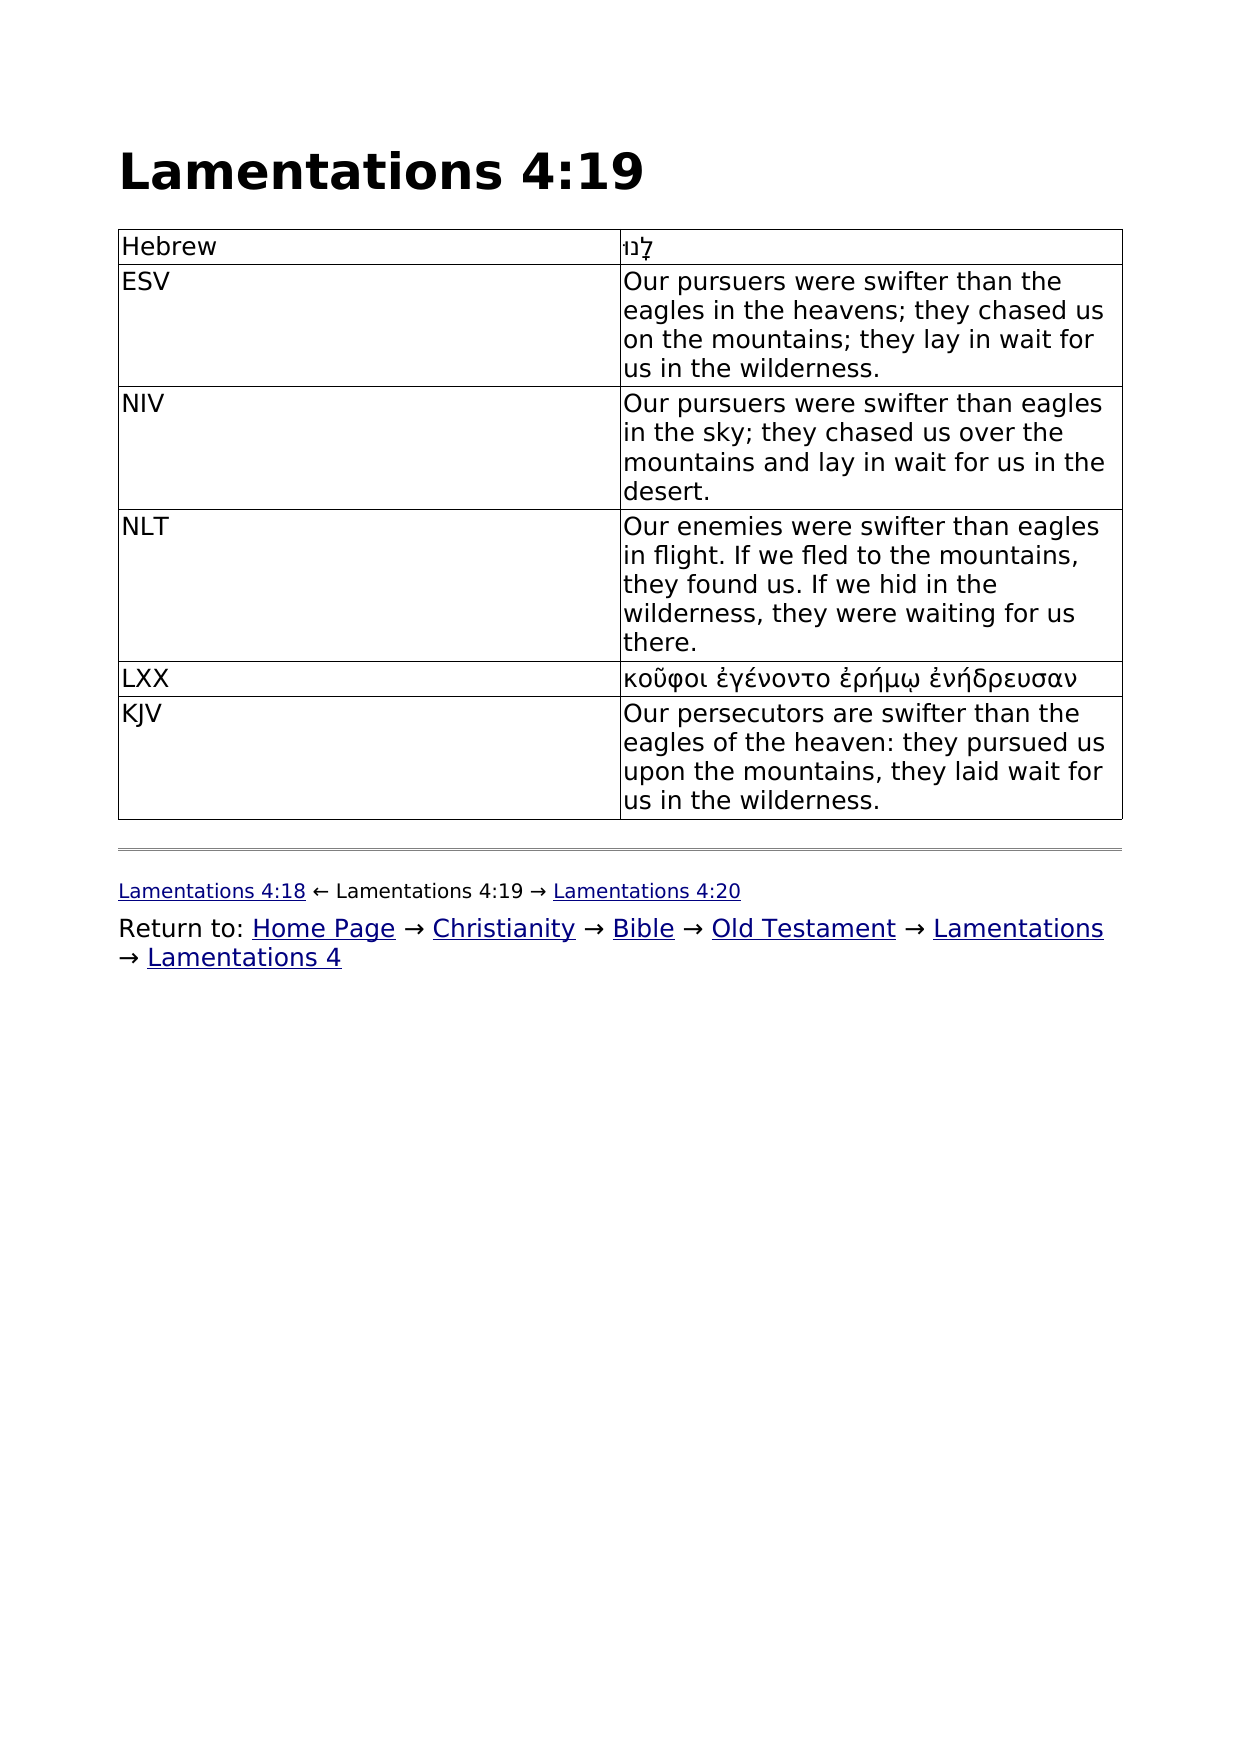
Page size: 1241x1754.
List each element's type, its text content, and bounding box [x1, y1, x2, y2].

table_cell Our enemies were swifter than eagles in flight. If we fled to the mountains, they found us. If we hid in the wilderness, they were waiting for us there. [621, 510, 1122, 661]
table_cell NLT [119, 510, 620, 661]
table_cell κοῦφοι ἐγένοντο ἐρήμῳ ἐνήδρευσαν [621, 662, 1122, 696]
table_header לָֽנוּ [621, 230, 1122, 264]
table_cell KJV [119, 697, 620, 818]
subtitle Lamentations 4:19 [118, 143, 1122, 201]
table_cell Our persecutors are swifter than the eagles of the heaven: they pursued us upon the mountains, they laid wait for us in the wilderness. [621, 697, 1122, 818]
text Lamentations 4:18 ← Lamentations 4:19 → Lamentations 4:20 [118, 880, 1122, 914]
table_cell NIV [119, 387, 620, 509]
table_cell Our pursuers were swifter than eagles in the sky; they chased us over the mountains and lay in wait for us in the desert. [621, 387, 1122, 509]
table_header Hebrew [119, 230, 620, 264]
table_cell ESV [119, 265, 620, 386]
table_cell LXX [119, 662, 620, 696]
text Return to: Home Page → Christianity → Bible → Old Testament → Lamentations → Lamentations 4 [118, 914, 1122, 972]
table_cell Our pursuers were swifter than the eagles in the heavens; they chased us on the mountains; they lay in wait for us in the wilderness. [621, 265, 1122, 386]
